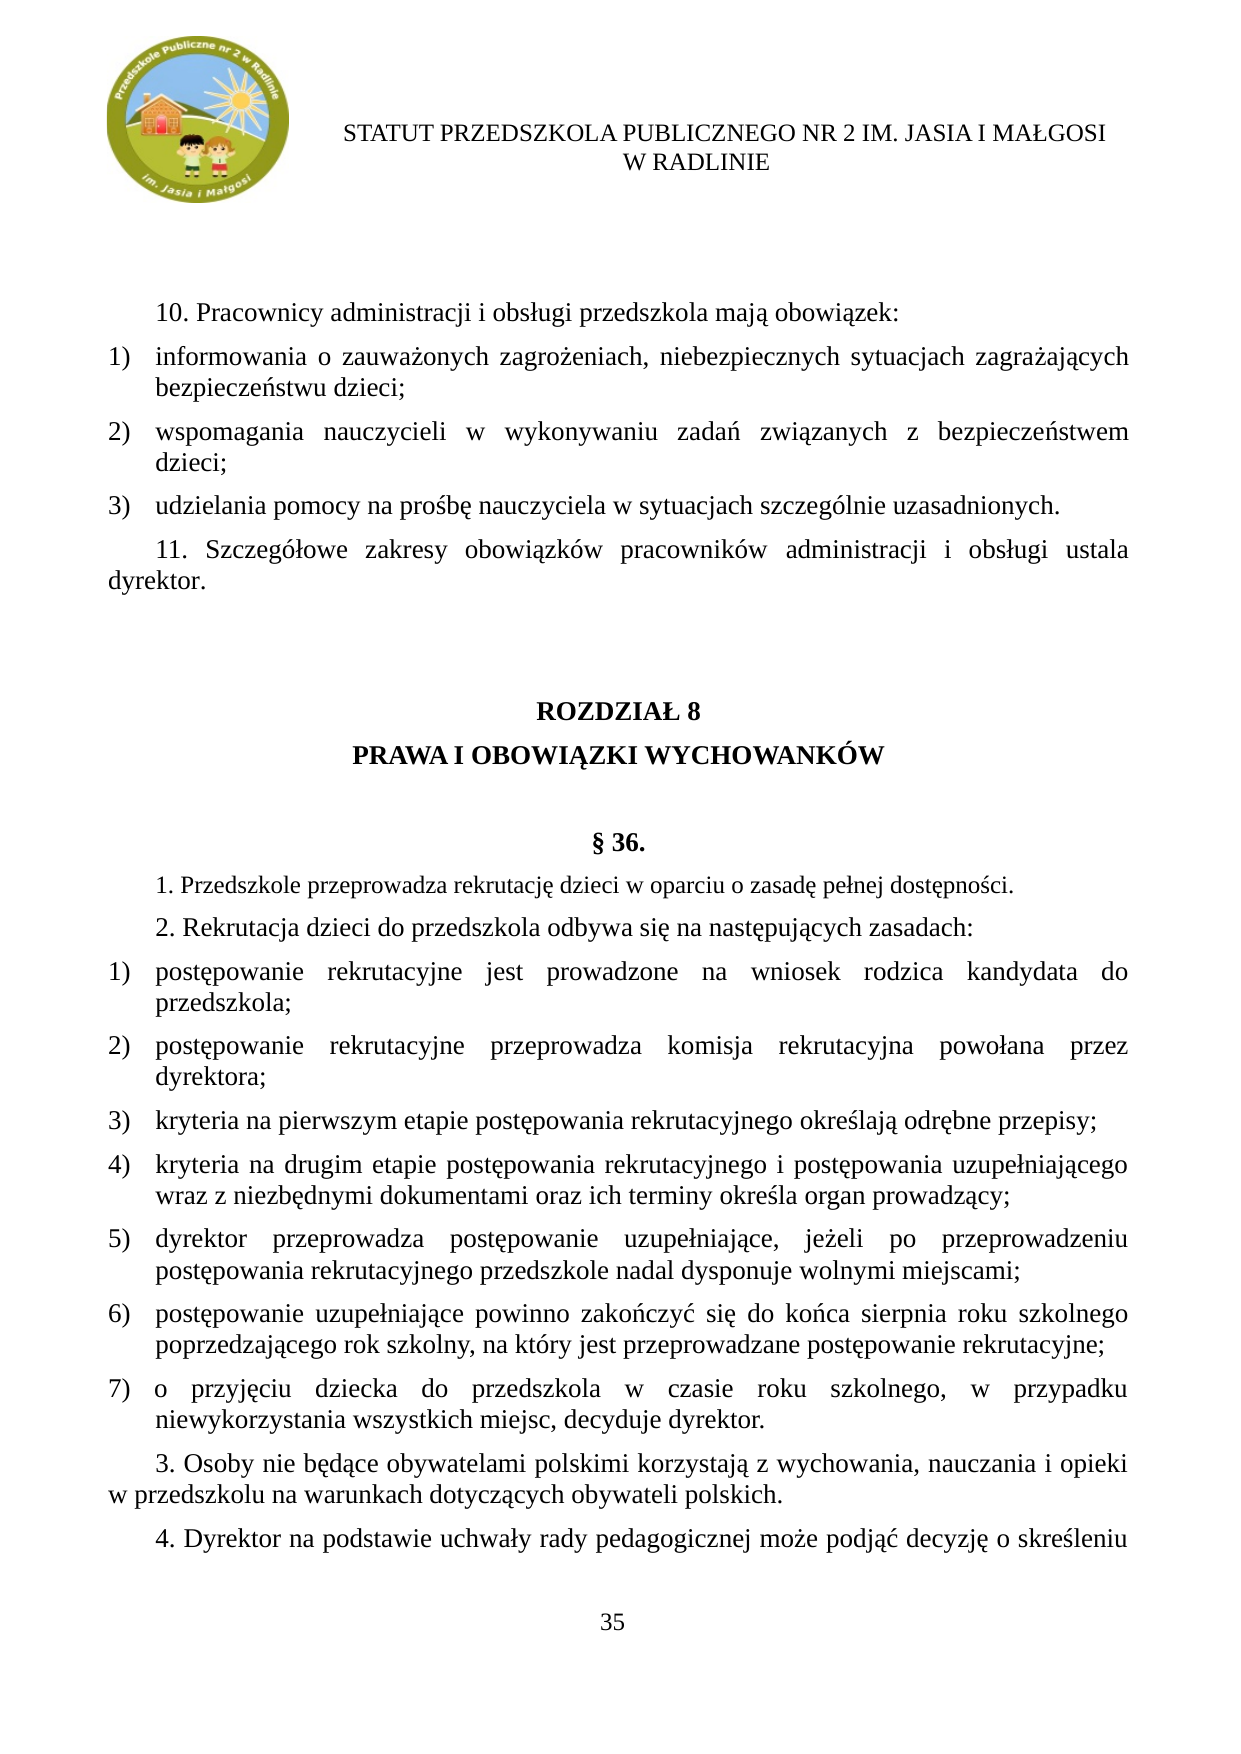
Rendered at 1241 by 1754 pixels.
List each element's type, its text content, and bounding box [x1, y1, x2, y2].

list 2. Rekrutacja dzieci do przedszkola odbywa się na następujących zasadach: [108, 911, 1129, 942]
list 3) udzielania pomocy na prośbę nauczyciela w sytuacjach szczególnie uzasadnionych. [108, 489, 1129, 521]
list 1) postępowanie rekrutacyjne jest prowadzone na wniosek rodzica kandydata do przedszkola; [108, 954, 1129, 1017]
list § 36. [108, 826, 1129, 857]
list kryteria na pierwszym etapie postępowania rekrutacyjnego określają odrębne przepisy; [108, 1104, 1129, 1135]
list 1) informowania o zauważonych zagrożeniach, niebezpiecznych sytuacjach zagrażających bezpieczeństwu dzieci; [108, 340, 1129, 402]
list 3. Osoby nie będące obywatelami polskimi korzystają z wychowania, nauczania i opieki w przedszkolu na warunkach dotyczących obywateli polskich. [108, 1447, 1129, 1509]
list 4. Dyrektor na podstawie uchwały rady pedagogicznej może podjąć decyzję o skreśleniu [108, 1522, 1129, 1553]
text PRAWA I OBOWIĄZKI WYCHOWANKÓW [108, 739, 1129, 770]
list 10. Pracownicy administracji i obsługi przedszkola mają obowiązek: [108, 234, 1129, 327]
list 2) postępowanie rekrutacyjne przeprowadza komisja rekrutacyjna powołana przez dyrektora; [108, 1029, 1129, 1092]
list 11. Szczegółowe zakresy obowiązków pracowników administracji i obsługi ustala dyrektor. [108, 533, 1129, 595]
picture [106, 36, 289, 203]
list 1. Przedszkole przeprowadza rekrutację dzieci w oparciu o zasadę pełnej dostępności. [108, 870, 1129, 898]
list 2) wspomagania nauczycieli w wykonywaniu zadań związanych z bezpieczeństwem dzieci; [108, 414, 1129, 477]
list dyrektor przeprowadza postępowanie uzupełniające, jeżeli po przeprowadzeniu postępowania rekrutacyjnego przedszkole nadal dysponuje wolnymi miejscami; [108, 1223, 1129, 1285]
list 7) o przyjęciu dziecka do przedszkola w czasie roku szkolnego, w przypadku niewykorzystania wszystkich miejsc, decyduje dyrektor. [108, 1372, 1129, 1434]
list postępowanie uzupełniające powinno zakończyć się do końca sierpnia roku szkolnego poprzedzającego rok szkolny, na który jest przeprowadzane postępowanie rekrutacyjne; [108, 1297, 1129, 1360]
list kryteria na drugim etapie postępowania rekrutacyjnego i postępowania uzupełniającego wraz z niezbędnymi dokumentami oraz ich terminy określa organ prowadzący; [108, 1148, 1129, 1210]
text ROZDZIAŁ 8 [108, 695, 1129, 726]
